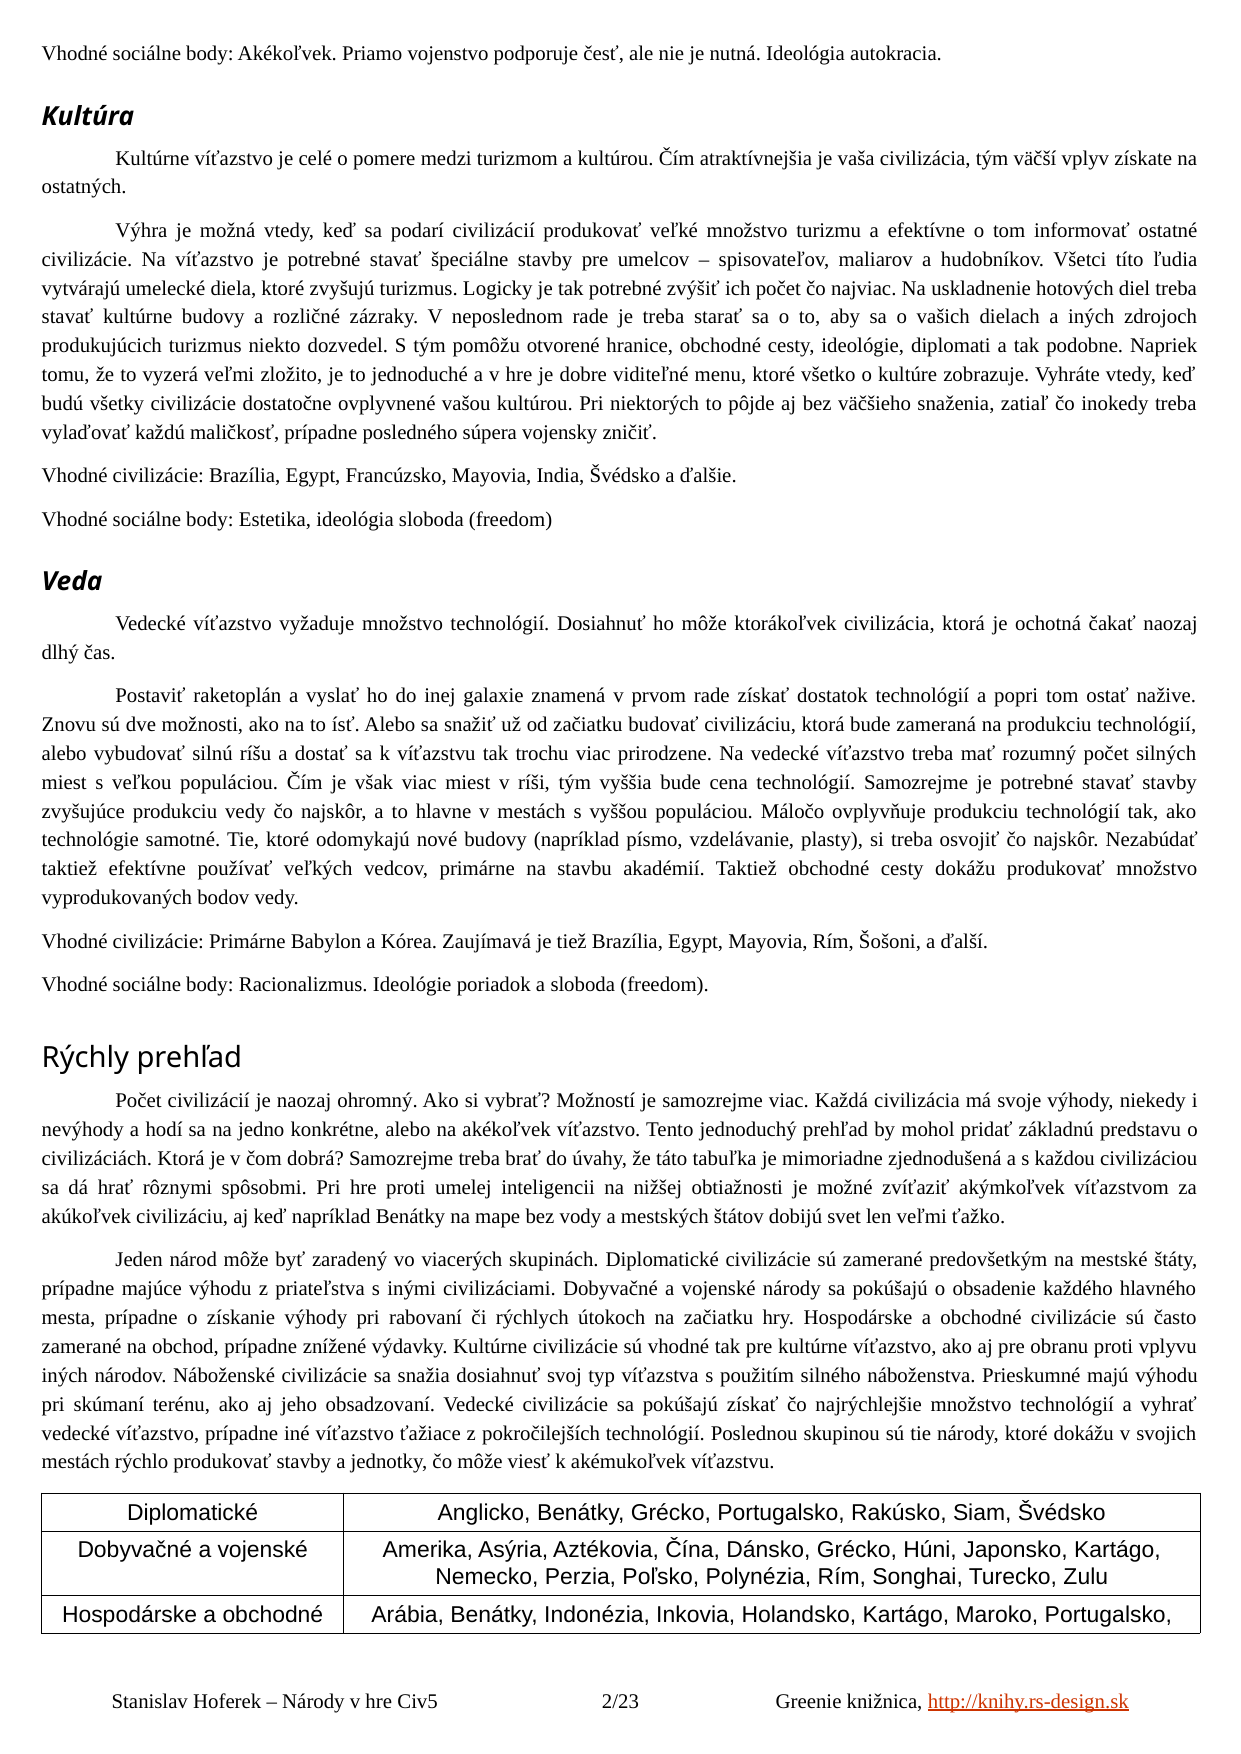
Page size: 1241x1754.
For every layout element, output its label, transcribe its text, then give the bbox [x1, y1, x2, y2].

text Výhra je možná vtedy, keď sa podarí civilizácií produkovať veľké množstvo turizmu a efektívne o tom informovať ostatné civilizácie. Na víťazstvo je potrebné stavať špeciálne stavby pre umelcov – spisovateľov, maliarov a hudobníkov. Všetci títo ľudia vytvárajú umelecké diela, ktoré zvyšujú turizmus. Logicky je tak potrebné zvýšiť ich počet čo najviac. Na uskladnenie hotových diel treba stavať kultúrne budovy a rozličné zázraky. V neposlednom rade je treba starať sa o to, aby sa o vašich dielach a iných zdrojoch produkujúcich turizmus niekto dozvedel. S tým pomôžu otvorené hranice, obchodné cesty, ideológie, diplomati a tak podobne. Napriek tomu, že to vyzerá veľmi zložito, je to jednoduché a v hre je dobre viditeľné menu, ktoré všetko o kultúre zobrazuje. Vyhráte vtedy, keď budú všetky civilizácie dostatočne ovplyvnené vašou kultúrou. Pri niektorých to pôjde aj bez väčšieho snaženia, zatiaľ čo inokedy treba vylaďovať každú maličkosť, prípadne posledného súpera vojensky zničiť. [41, 218, 1199, 444]
text Vhodné civilizácie: Brazília, Egypt, Francúzsko, Mayovia, India, Švédsko a ďalšie. [41, 463, 1199, 487]
table_header Diplomatické [42, 1494, 343, 1531]
table_cell Dobyvačné a vojenské [42, 1532, 343, 1595]
subtitle Kultúra [41, 97, 1199, 133]
text Kultúrne víťazstvo je celé o pomere medzi turizmom a kultúrou. Čím atraktívnejšia je vaša civilizácia, tým väčší vplyv získate na ostatných. [41, 146, 1199, 198]
text Postaviť raketoplán a vyslať ho do inej galaxie znamená v prvom rade získať dostatok technológií a popri tom ostať nažive. Znovu sú dve možnosti, ako na to ísť. Alebo sa snažiť už od začiatku budovať civilizáciu, ktorá bude zameraná na produkciu technológií, alebo vybudovať silnú ríšu a dostať sa k víťazstvu tak trochu viac prirodzene. Na vedecké víťazstvo treba mať rozumný počet silných miest s veľkou populáciou. Čím je však viac miest v ríši, tým vyššia bude cena technológií. Samozrejme je potrebné stavať stavby zvyšujúce produkciu vedy čo najskôr, a to hlavne v mestách s vyššou populáciou. Máločo ovplyvňuje produkciu technológií tak, ako technológie samotné. Tie, ktoré odomykajú nové budovy (napríklad písmo, vzdelávanie, plasty), si treba osvojiť čo najskôr. Nezabúdať taktiež efektívne používať veľkých vedcov, primárne na stavbu akadémií. Taktiež obchodné cesty dokážu produkovať množstvo vyprodukovaných bodov vedy. [41, 683, 1199, 909]
subtitle Veda [41, 563, 1199, 598]
table_cell Arábia, Benátky, Indonézia, Inkovia, Holandsko, Kartágo, Maroko, Portugalsko, [344, 1596, 1200, 1633]
text Vhodné sociálne body: Racionalizmus. Ideológie poriadok a sloboda (freedom). [41, 972, 1199, 996]
subtitle Rýchly prehľad [41, 1036, 1199, 1076]
table_header Anglicko, Benátky, Grécko, Portugalsko, Rakúsko, Siam, Švédsko [344, 1494, 1200, 1531]
text Vhodné sociálne body: Akékoľvek. Priamo vojenstvo podporuje česť, ale nie je nutná. Ideológia autokracia. [41, 41, 1199, 65]
text Vedecké víťazstvo vyžaduje množstvo technológií. Dosiahnuť ho môže ktorákoľvek civilizácia, ktorá je ochotná čakať naozaj dlhý čas. [41, 611, 1199, 664]
text Jeden národ môže byť zaradený vo viacerých skupinách. Diplomatické civilizácie sú zamerané predovšetkým na mestské štáty, prípadne majúce výhodu z priateľstva s inými civilizáciami. Dobyvačné a vojenské národy sa pokúšajú o obsadenie každého hlavného mesta, prípadne o získanie výhody pri rabovaní či rýchlych útokoch na začiatku hry. Hospodárske a obchodné civilizácie sú často zamerané na obchod, prípadne znížené výdavky. Kultúrne civilizácie sú vhodné tak pre kultúrne víťazstvo, ako aj pre obranu proti vplyvu iných národov. Náboženské civilizácie sa snažia dosiahnuť svoj typ víťazstva s použitím silného náboženstva. Prieskumné majú výhodu pri skúmaní terénu, ako aj jeho obsadzovaní. Vedecké civilizácie sa pokúšajú získať čo najrýchlejšie množstvo technológií a vyhrať vedecké víťazstvo, prípadne iné víťazstvo ťažiace z pokročilejších technológií. Poslednou skupinou sú tie národy, ktoré dokážu v svojich mestách rýchlo produkovať stavby a jednotky, čo môže viesť k akémukoľvek víťazstvu. [41, 1247, 1199, 1473]
text Vhodné civilizácie: Primárne Babylon a Kórea. Zaujímavá je tiež Brazília, Egypt, Mayovia, Rím, Šošoni, a ďalší. [41, 928, 1199, 953]
text Počet civilizácií je naozaj ohromný. Ako si vybrať? Možností je samozrejme viac. Každá civilizácia má svoje výhody, niekedy i nevýhody a hodí sa na jedno konkrétne, alebo na akékoľvek víťazstvo. Tento jednoduchý prehľad by mohol pridať základnú predstavu o civilizáciách. Ktorá je v čom dobrá? Samozrejme treba brať do úvahy, že táto tabuľka je mimoriadne zjednodušená a s každou civilizáciou sa dá hrať rôznymi spôsobmi. Pri hre proti umelej inteligencii na nižšej obtiažnosti je možné zvíťaziť akýmkoľvek víťazstvom za akúkoľvek civilizáciu, aj keď napríklad Benátky na mape bez vody a mestských štátov dobijú svet len veľmi ťažko. [41, 1088, 1199, 1228]
table_cell Amerika, Asýria, Aztékovia, Čína, Dánsko, Grécko, Húni, Japonsko, Kartágo, Nemecko, Perzia, Poľsko, Polynézia, Rím, Songhai, Turecko, Zulu [344, 1532, 1200, 1595]
text Vhodné sociálne body: Estetika, ideológia sloboda (freedom) [41, 507, 1199, 531]
table_cell Hospodárske a obchodné [42, 1596, 343, 1633]
